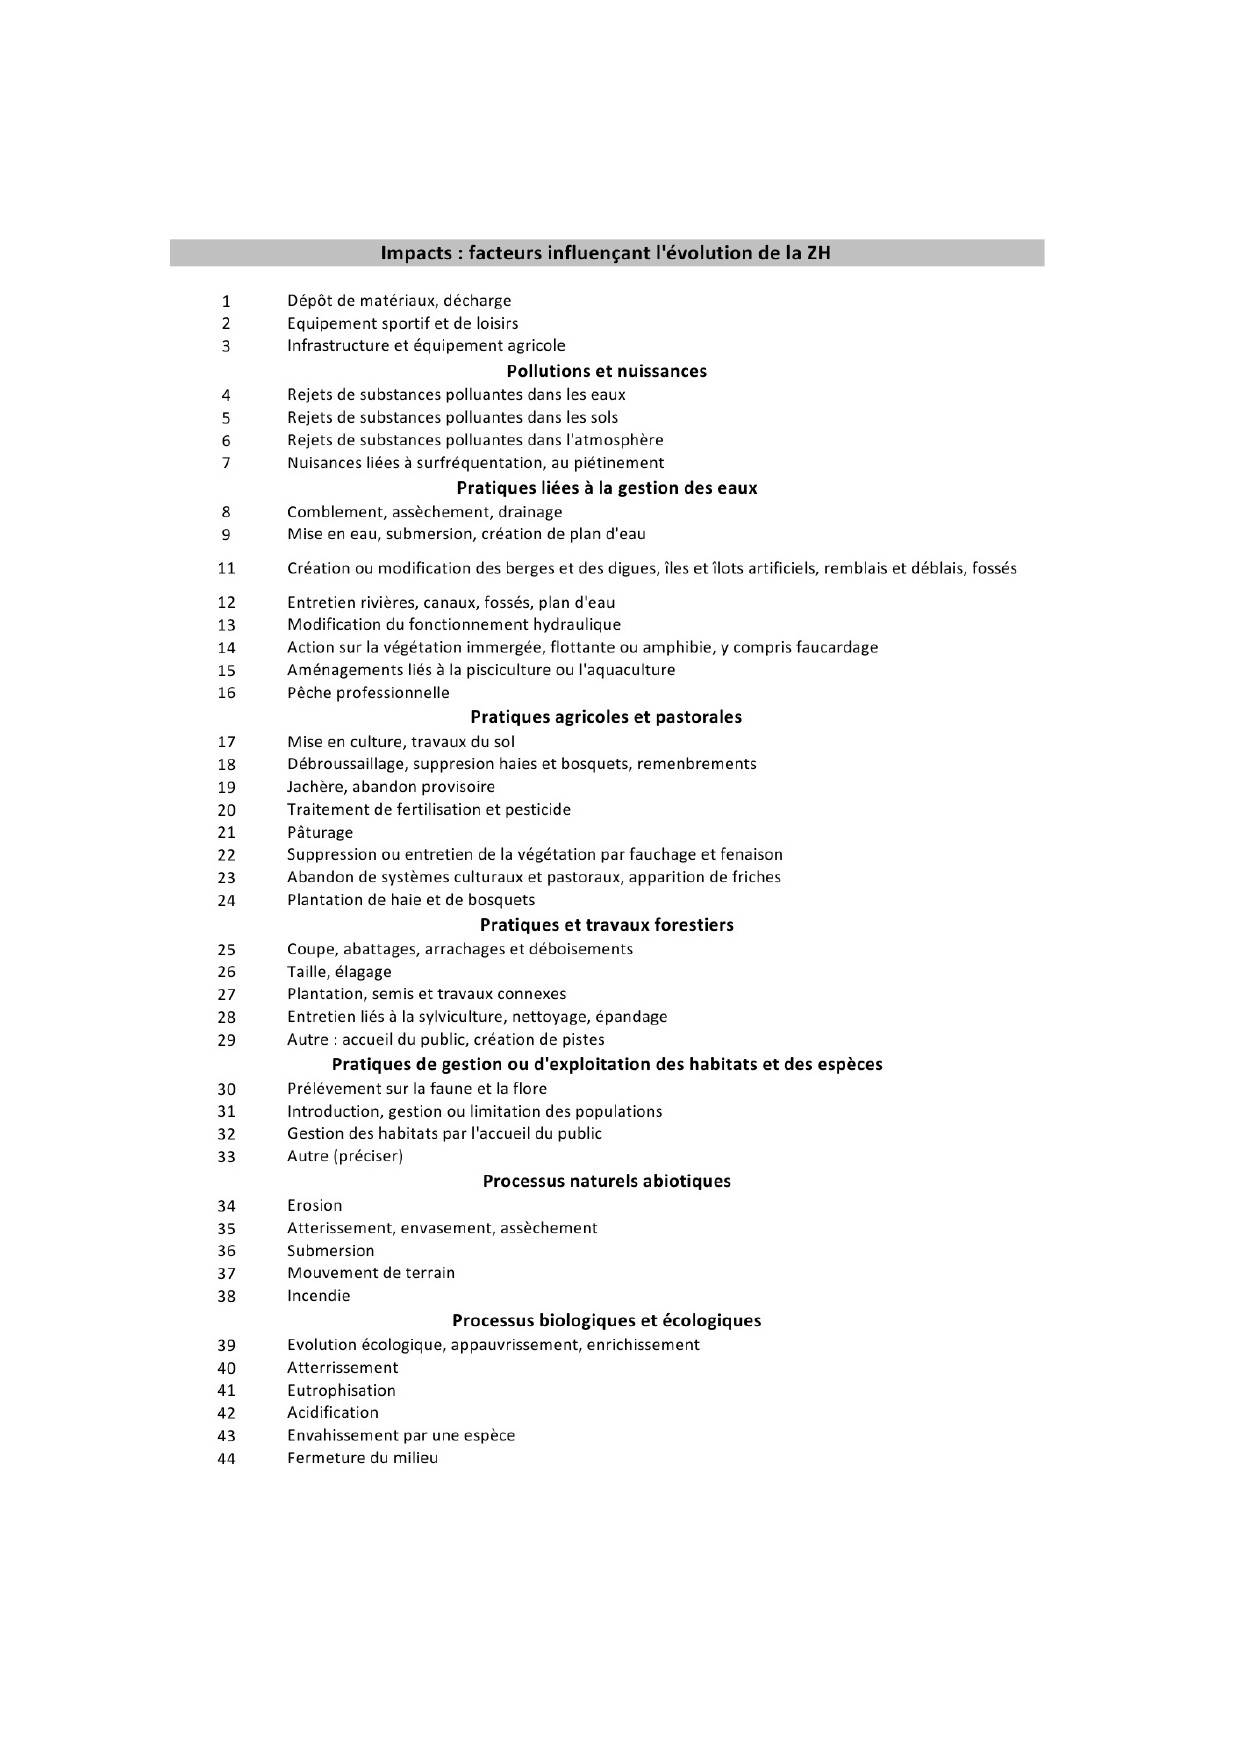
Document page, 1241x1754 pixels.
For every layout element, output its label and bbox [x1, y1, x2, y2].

picture [64, 108, 1152, 1648]
